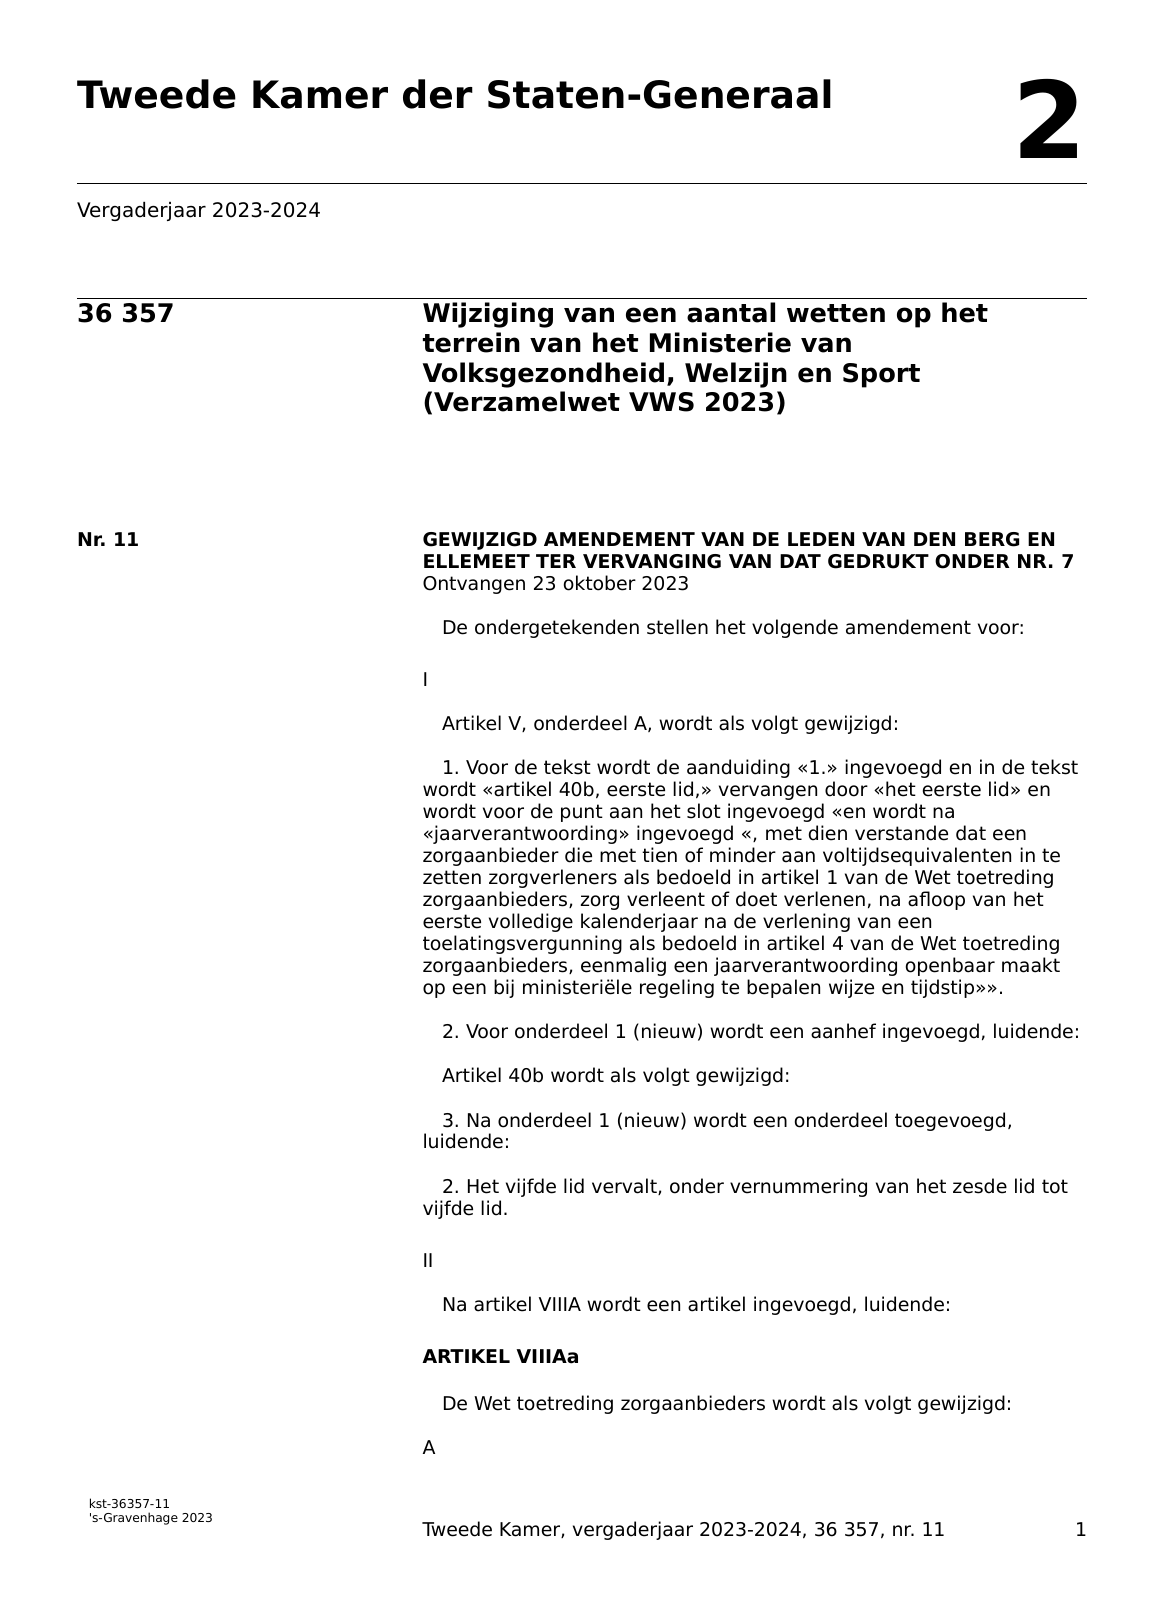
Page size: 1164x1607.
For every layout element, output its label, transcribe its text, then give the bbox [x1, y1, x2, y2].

text Artikel 40b wordt als volgt gewijzigd: [422, 1065, 1087, 1087]
subtitle 36 357 Wijziging van een aantal wetten op het terrein van het Ministerie van Volksgezondheid, Welzijn en Sport (Verzamelwet VWS 2023) [77, 299, 1087, 418]
table_header Tweede Kamer der Staten-Generaal [77, 59, 886, 183]
text Artikel V, onderdeel A, wordt als volgt gewijzigd: [422, 713, 1087, 735]
text 's-Gravenhage 2023 [88, 1511, 323, 1525]
subtitle II [422, 1249, 1087, 1272]
text 3. Na onderdeel 1 (nieuw) wordt een onderdeel toegevoegd, luidende: [422, 1109, 1087, 1153]
subtitle ARTIKEL VIIIAa [422, 1346, 1087, 1368]
text De Wet toetreding zorgaanbieders wordt als volgt gewijzigd: [422, 1393, 1087, 1415]
text Ontvangen 23 oktober 2023 [422, 573, 1087, 595]
subtitle I [422, 669, 1087, 691]
text Na artikel VIIIA wordt een artikel ingevoegd, luidende: [422, 1294, 1087, 1316]
text 2. Voor onderdeel 1 (nieuw) wordt een aanhef ingevoegd, luidende: [422, 1021, 1087, 1043]
subtitle Nr. 11 GEWIJZIGD AMENDEMENT VAN DE LEDEN VAN DEN BERG EN ELLEMEET TER VERVANGING VAN DAT GEDRUKT ONDER NR. 7 [77, 529, 1087, 573]
text 1. Voor de tekst wordt de aanduiding «1.» ingevoegd en in de tekst wordt «artikel 40b, eerste lid,» vervangen door «het eerste lid» en wordt voor de punt aan het slot ingevoegd «en wordt na «jaarverantwoording» ingevoegd «, met dien verstande dat een zorgaanbieder die met tien of minder aan voltijdsequivalenten in te zetten zorgverleners als bedoeld in artikel 1 van de Wet toetreding zorgaanbieders, zorg verleent of doet verlenen, na afloop van het eerste volledige kalenderjaar na de verlening van een toelatingsvergunning als bedoeld in artikel 4 van de Wet toetreding zorgaanbieders, eenmalig een jaarverantwoording openbaar maakt op een bij ministeriële regeling te bepalen wijze en tijdstip»». [422, 757, 1087, 999]
text 2. Het vijfde lid vervalt, onder vernummering van het zesde lid tot vijfde lid. [422, 1176, 1087, 1219]
text kst-36357-11 [88, 1497, 323, 1511]
table_header 2 [886, 59, 1087, 183]
text A [422, 1437, 1087, 1459]
text De ondergetekenden stellen het volgende amendement voor: [422, 617, 1087, 639]
table_cell Vergaderjaar 2023-2024 [77, 184, 1087, 298]
